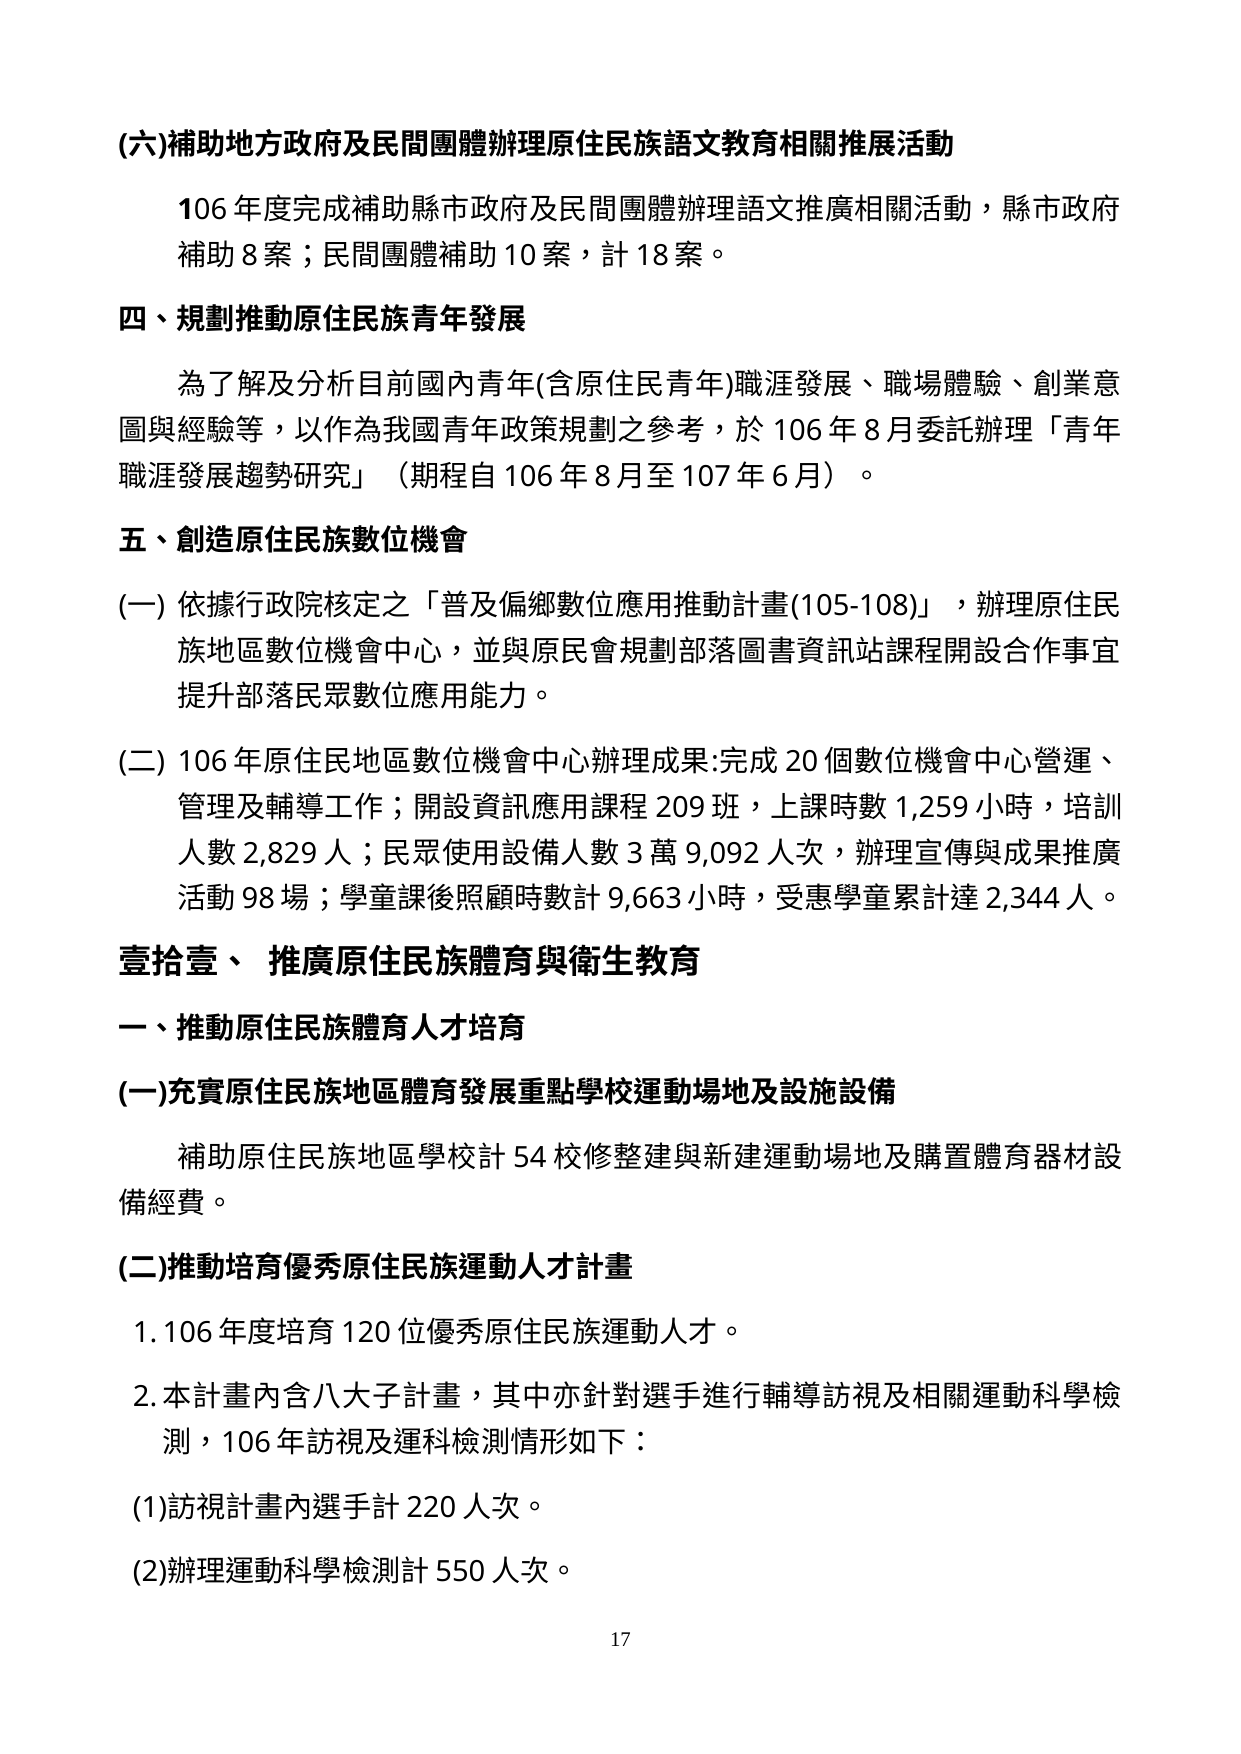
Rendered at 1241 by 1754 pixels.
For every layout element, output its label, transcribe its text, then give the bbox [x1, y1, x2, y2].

text 一、推動原住民族體育人才培育 [118, 1001, 1122, 1047]
text 106年度完成補助縣市政府及民間團體辦理語文推廣相關活動，縣市政府補助8案；民間團體補助10案，計18案。 [177, 183, 1122, 274]
text 1. 106年度培育120位優秀原住民族運動人才。 [133, 1306, 1122, 1351]
text (2)辦理運動科學檢測計550人次。 [133, 1545, 1122, 1591]
text 五、創造原住民族數位機會 [118, 514, 1122, 560]
list 依據行政院核定之「普及偏鄉數位應用推動計畫(105-108)」，辦理原住民族地區數位機會中心，並與原民會規劃部落圖書資訊站課程開設合作事宜，提升部落民眾數位應用能力。 [118, 578, 1122, 716]
list 106年原住民地區數位機會中心辦理成果:完成20個數位機會中心營運、管理及輔導工作；開設資訊應用課程209班，上課時數1,259小時，培訓人數2,829人；民眾使用設備人數3萬9,092人次，辦理宣傳與成果推廣活動98場；學童課後照顧時數計9,663小時，受惠學童累計達2,344人。 [118, 735, 1122, 918]
text (二)推動培育優秀原住民族運動人才計畫 [118, 1241, 1122, 1287]
text 四、規劃推動原住民族青年發展 [118, 293, 1122, 339]
text 補助原住民族地區學校計54校修整建與新建運動場地及購置體育器材設備經費。 [118, 1131, 1122, 1222]
text (六)補助地方政府及民間團體辦理原住民族語文教育相關推展活動 [118, 118, 1122, 164]
text (1)訪視計畫內選手計220人次。 [133, 1481, 1122, 1526]
text (一)充實原住民族地區體育發展重點學校運動場地及設施設備 [118, 1066, 1122, 1112]
text 為了解及分析目前國內青年(含原住民青年)職涯發展、職場體驗、創業意圖與經驗等，以作為我國青年政策規劃之參考，於106年8月委託辦理「青年職涯發展趨勢研究」（期程自106年8月至107年6月）。 [118, 358, 1122, 495]
text 2. 本計畫內含八大子計畫，其中亦針對選手進行輔導訪視及相關運動科學檢測，106年訪視及運科檢測情形如下： [133, 1370, 1122, 1462]
subtitle 推廣原住民族體育與衛生教育 [118, 937, 1122, 983]
